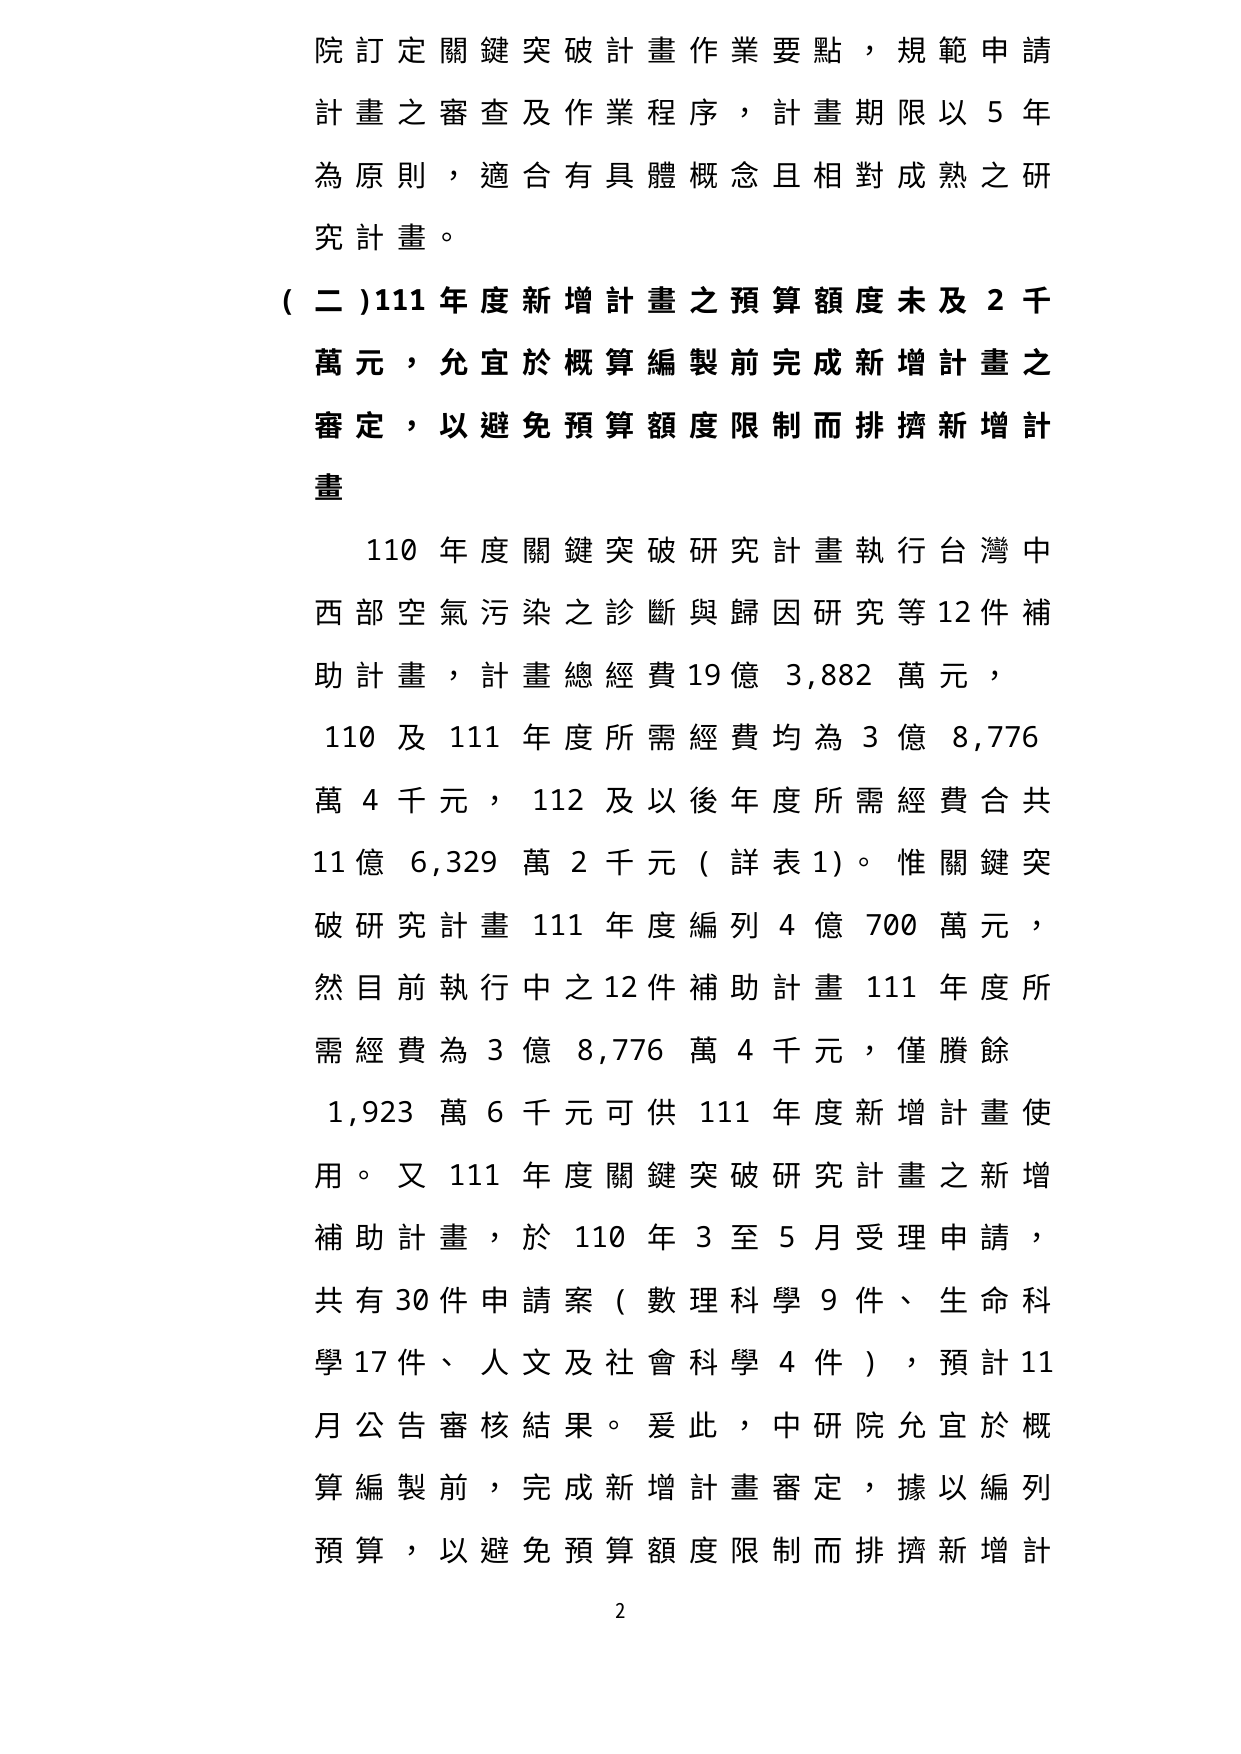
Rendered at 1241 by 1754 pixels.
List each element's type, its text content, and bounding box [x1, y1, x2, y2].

text 院訂定關鍵突破計畫作業要點，規範申請計畫之審查及作業程序，計畫期限以5年為原則，適合有具體概念且相對成熟之研究計畫。 [271, 7, 1058, 257]
text 110年度關鍵突破研究計畫執行台灣中西部空氣污染之診斷與歸因研究等12件補助計畫，計畫總經費19億3,882萬元，110及111年度所需經費均為3億8,776萬4千元，112及以後年度所需經費合共11億6,329萬2千元(詳表1)。惟關鍵突破研究計畫111年度編列4億700萬元，然目前執行中之12件補助計畫111年度所需經費為3億8,776萬4千元，僅賸餘1,923萬6千元可供111年度新增計畫使用。又111年度關鍵突破研究計畫之新增補助計畫，於110年3至5月受理申請，共有30件申請案(數理科學9件、生命科學17件、人文及社會科學4件)，預計11月公告審核結果。爰此，中研院允宜於概算編製前，完成新增計畫審定，據以編列預算，以避免預算額度限制而排擠新增計 [271, 507, 1058, 1569]
text (二)111年度新增計畫之預算額度未及2千萬元，允宜於概算編製前完成新增計畫之審定，以避免預算額度限制而排擠新增計畫 [242, 257, 1058, 507]
